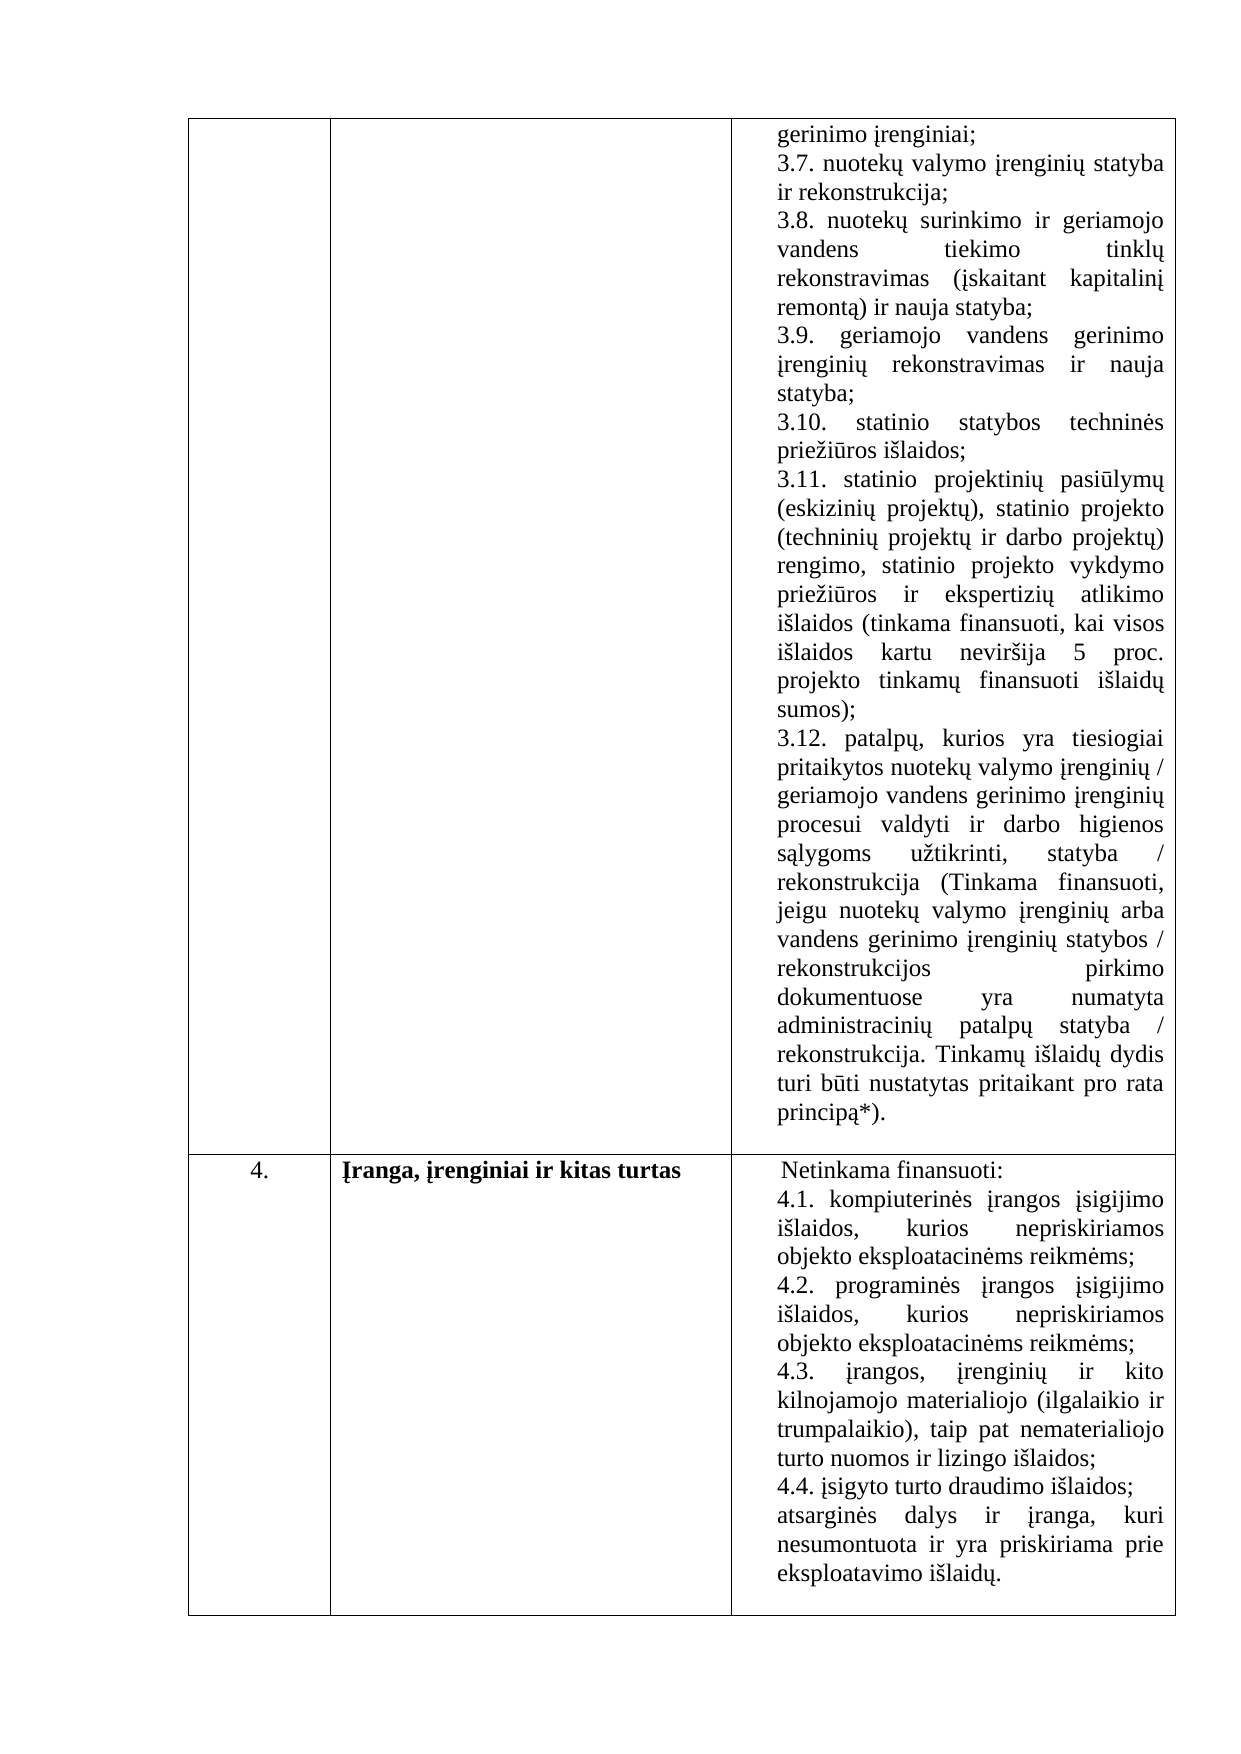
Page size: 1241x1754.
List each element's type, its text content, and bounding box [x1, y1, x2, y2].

table_cell [331, 119, 731, 1154]
table_cell [189, 119, 330, 1154]
table_cell gerinimo įrenginiai; 3.7. nuotekų valymo įrenginių statyba ir rekonstrukcija; 3.8. nuotekų surinkimo ir geriamojo vandens tiekimo tinklų rekonstravimas (įskaitant kapitalinį remontą) ir nauja statyba; 3.9. geriamojo vandens gerinimo įrenginių rekonstravimas ir nauja statyba; 3.10. statinio statybos techninės priežiūros išlaidos; 3.11. statinio projektinių pasiūlymų (eskizinių projektų), statinio projekto (techninių projektų ir darbo projektų) rengimo, statinio projekto vykdymo priežiūros ir ekspertizių atlikimo išlaidos (tinkama finansuoti, kai visos išlaidos kartu neviršija 5 proc. projekto tinkamų finansuoti išlaidų sumos); 3.12. patalpų, kurios yra tiesiogiai pritaikytos nuotekų valymo įrenginių / geriamojo vandens gerinimo įrenginių procesui valdyti ir darbo higienos sąlygoms užtikrinti, statyba / rekonstrukcija (Tinkama finansuoti, jeigu nuotekų valymo įrenginių arba vandens gerinimo įrenginių statybos / rekonstrukcijos pirkimo dokumentuose yra numatyta administracinių patalpų statyba / rekonstrukcija. Tinkamų išlaidų dydis turi būti nustatytas pritaikant pro rata principą*). [732, 119, 1175, 1154]
table_cell 4. [189, 1155, 330, 1615]
table_cell Netinkama finansuoti: 4.1. kompiuterinės įrangos įsigijimo išlaidos, kurios nepriskiriamos objekto eksploatacinėms reikmėms; 4.2. programinės įrangos įsigijimo išlaidos, kurios nepriskiriamos objekto eksploatacinėms reikmėms; 4.3. įrangos, įrenginių ir kito kilnojamojo materialiojo (ilgalaikio ir trumpalaikio), taip pat nematerialiojo turto nuomos ir lizingo išlaidos; 4.4. įsigyto turto draudimo išlaidos; atsarginės dalys ir įranga, kuri nesumontuota ir yra priskiriama prie eksploatavimo išlaidų. [732, 1155, 1175, 1615]
table_cell Įranga, įrenginiai ir kitas turtas [331, 1155, 731, 1615]
